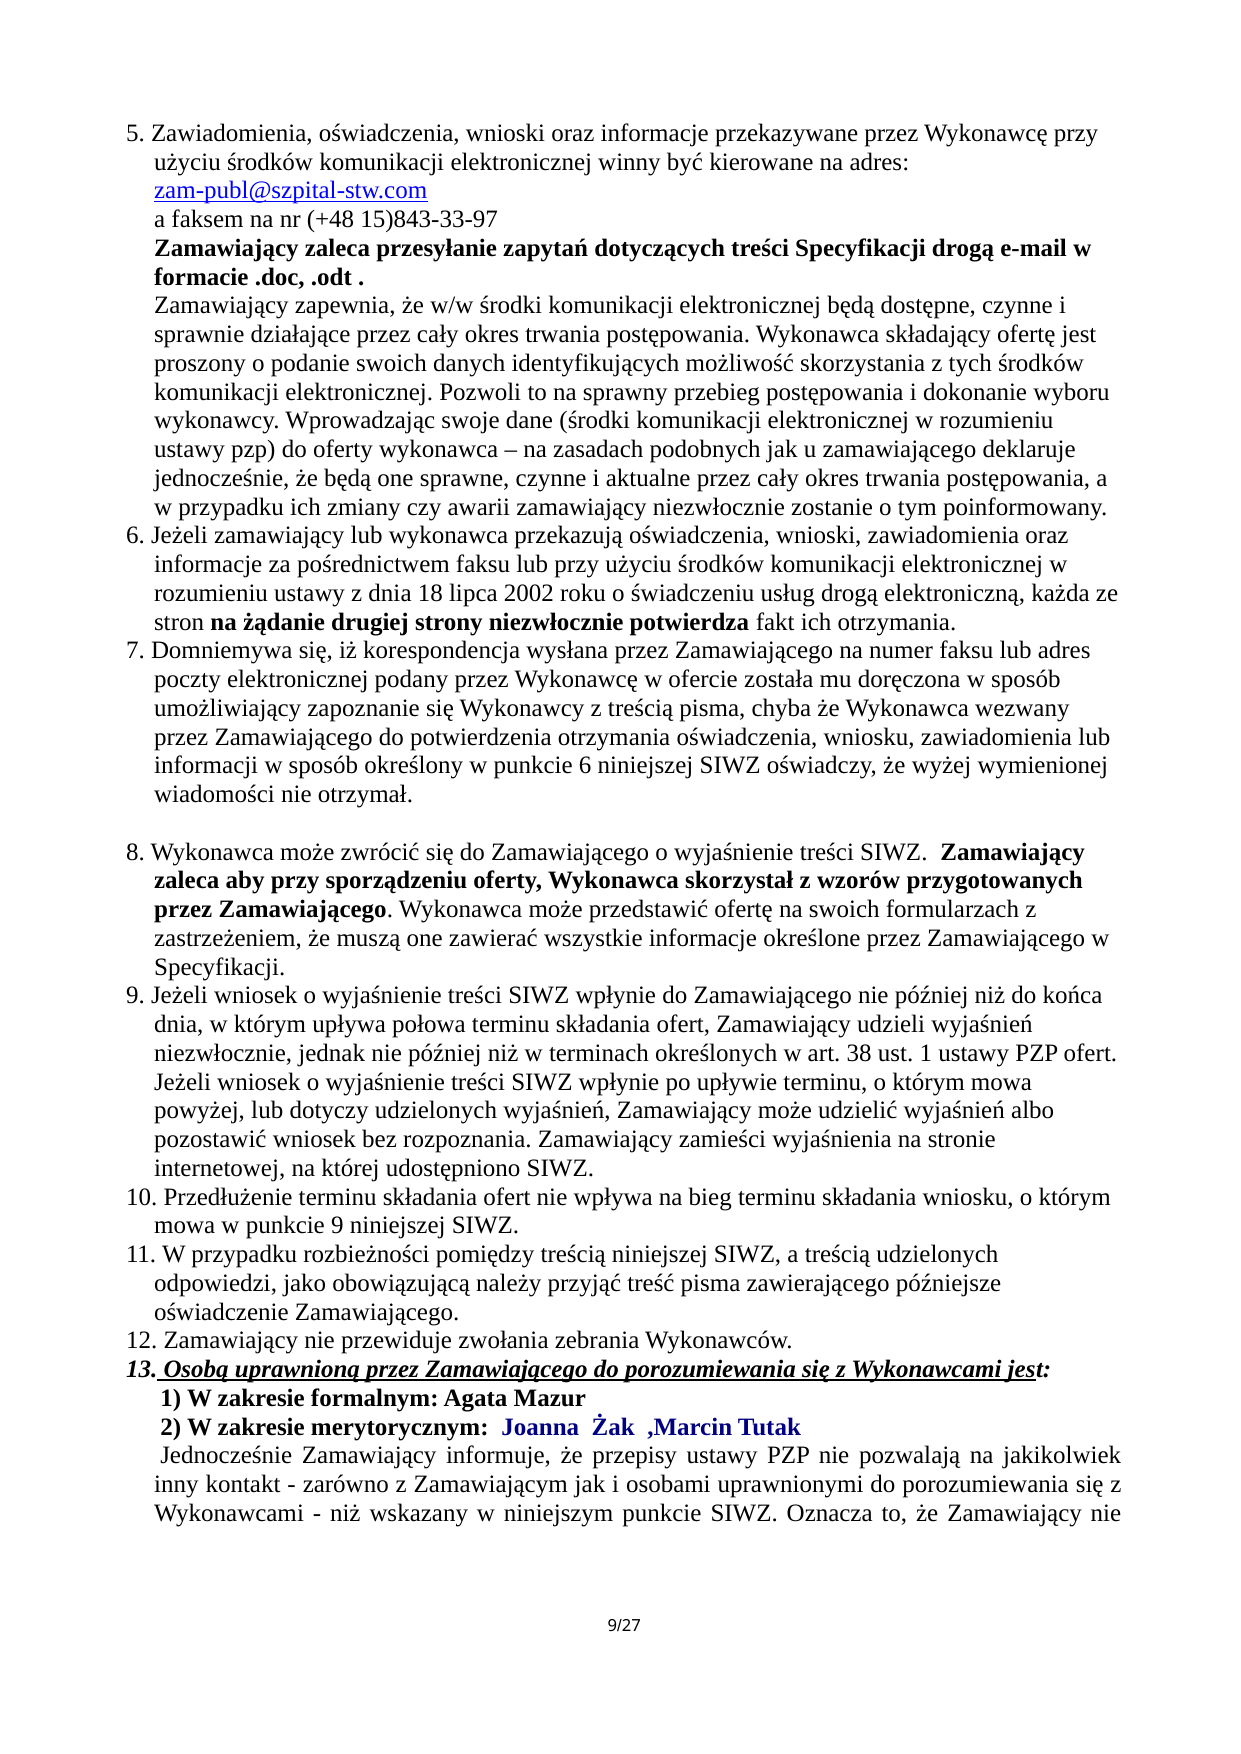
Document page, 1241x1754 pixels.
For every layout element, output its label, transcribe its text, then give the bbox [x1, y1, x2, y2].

text 8. Wykonawca może zwrócić się do Zamawiającego o wyjaśnienie treści SIWZ. Zamawiający zaleca aby przy sporządzeniu oferty, Wykonawca skorzystał z wzorów przygotowanych przez Zamawiającego. Wykonawca może przedstawić ofertę na swoich formularzach z zastrzeżeniem, że muszą one zawierać wszystkie informacje określone przez Zamawiającego w Specyfikacji. [126, 837, 1122, 981]
text 11. W przypadku rozbieżności pomiędzy treścią niniejszej SIWZ, a treścią udzielonych odpowiedzi, jako obowiązującą należy przyjąć treść pisma zawierającego późniejsze oświadczenie Zamawiającego. [126, 1239, 1122, 1326]
text 1) W zakresie formalnym: Agata Mazur [154, 1383, 1122, 1412]
text 5. Zawiadomienia, oświadczenia, wnioski oraz informacje przekazywane przez Wykonawcę przy użyciu środków komunikacji elektronicznej winny być kierowane na adres: zam-publ@szpital-stw.com [126, 118, 1122, 204]
text 13. Osobą uprawnioną przez Zamawiającego do porozumiewania się z Wykonawcami jest: [126, 1354, 1122, 1383]
text 9. Jeżeli wniosek o wyjaśnienie treści SIWZ wpłynie do Zamawiającego nie później niż do końca dnia, w którym upływa połowa terminu składania ofert, Zamawiający udzieli wyjaśnień niezwłocznie, jednak nie później niż w terminach określonych w art. 38 ust. 1 ustawy PZP ofert. Jeżeli wniosek o wyjaśnienie treści SIWZ wpłynie po upływie terminu, o którym mowa powyżej, lub dotyczy udzielonych wyjaśnień, Zamawiający może udzielić wyjaśnień albo pozostawić wniosek bez rozpoznania. Zamawiający zamieści wyjaśnienia na stronie internetowej, na której udostępniono SIWZ. [126, 981, 1122, 1182]
text 2) W zakresie merytorycznym: Joanna Żak ,Marcin Tutak [154, 1412, 1122, 1441]
text 7. Domniemywa się, iż korespondencja wysłana przez Zamawiającego na numer faksu lub adres poczty elektronicznej podany przez Wykonawcę w ofercie została mu doręczona w sposób umożliwiający zapoznanie się Wykonawcy z treścią pisma, chyba że Wykonawca wezwany przez Zamawiającego do potwierdzenia otrzymania oświadczenia, wniosku, zawiadomienia lub informacji w sposób określony w punkcie 6 niniejszej SIWZ oświadczy, że wyżej wymienionej wiadomości nie otrzymał. [126, 636, 1122, 808]
text 12. Zamawiający nie przewiduje zwołania zebrania Wykonawców. [126, 1326, 1122, 1354]
text Zamawiający zapewnia, że w/w środki komunikacji elektronicznej będą dostępne, czynne i sprawnie działające przez cały okres trwania postępowania. Wykonawca składający ofertę jest proszony o podanie swoich danych identyfikujących możliwość skorzystania z tych środków komunikacji elektronicznej. Pozwoli to na sprawny przebieg postępowania i dokonanie wyboru wykonawcy. Wprowadzając swoje dane (środki komunikacji elektronicznej w rozumieniu ustawy pzp) do oferty wykonawca – na zasadach podobnych jak u zamawiającego deklaruje jednocześnie, że będą one sprawne, czynne i aktualne przez cały okres trwania postępowania, a w przypadku ich zmiany czy awarii zamawiający niezwłocznie zostanie o tym poinformowany. [154, 291, 1122, 521]
text Jednocześnie Zamawiający informuje, że przepisy ustawy PZP nie pozwalają na jakikolwiek inny kontakt - zarówno z Zamawiającym jak i osobami uprawnionymi do porozumiewania się z Wykonawcami - niż wskazany w niniejszym punkcie SIWZ. Oznacza to, że Zamawiający nie [154, 1441, 1122, 1527]
text Zamawiający zaleca przesyłanie zapytań dotyczących treści Specyfikacji drogą e-mail w formacie .doc, .odt . [154, 233, 1122, 291]
text a faksem na nr (+48 15)843-33-97 [154, 204, 1122, 233]
text 6. Jeżeli zamawiający lub wykonawca przekazują oświadczenia, wnioski, zawiadomienia oraz informacje za pośrednictwem faksu lub przy użyciu środków komunikacji elektronicznej w rozumieniu ustawy z dnia 18 lipca 2002 roku o świadczeniu usług drogą elektroniczną, każda ze stron na żądanie drugiej strony niezwłocznie potwierdza fakt ich otrzymania. [126, 521, 1122, 636]
text 10. Przedłużenie terminu składania ofert nie wpływa na bieg terminu składania wniosku, o którym mowa w punkcie 9 niniejszej SIWZ. [126, 1182, 1122, 1239]
